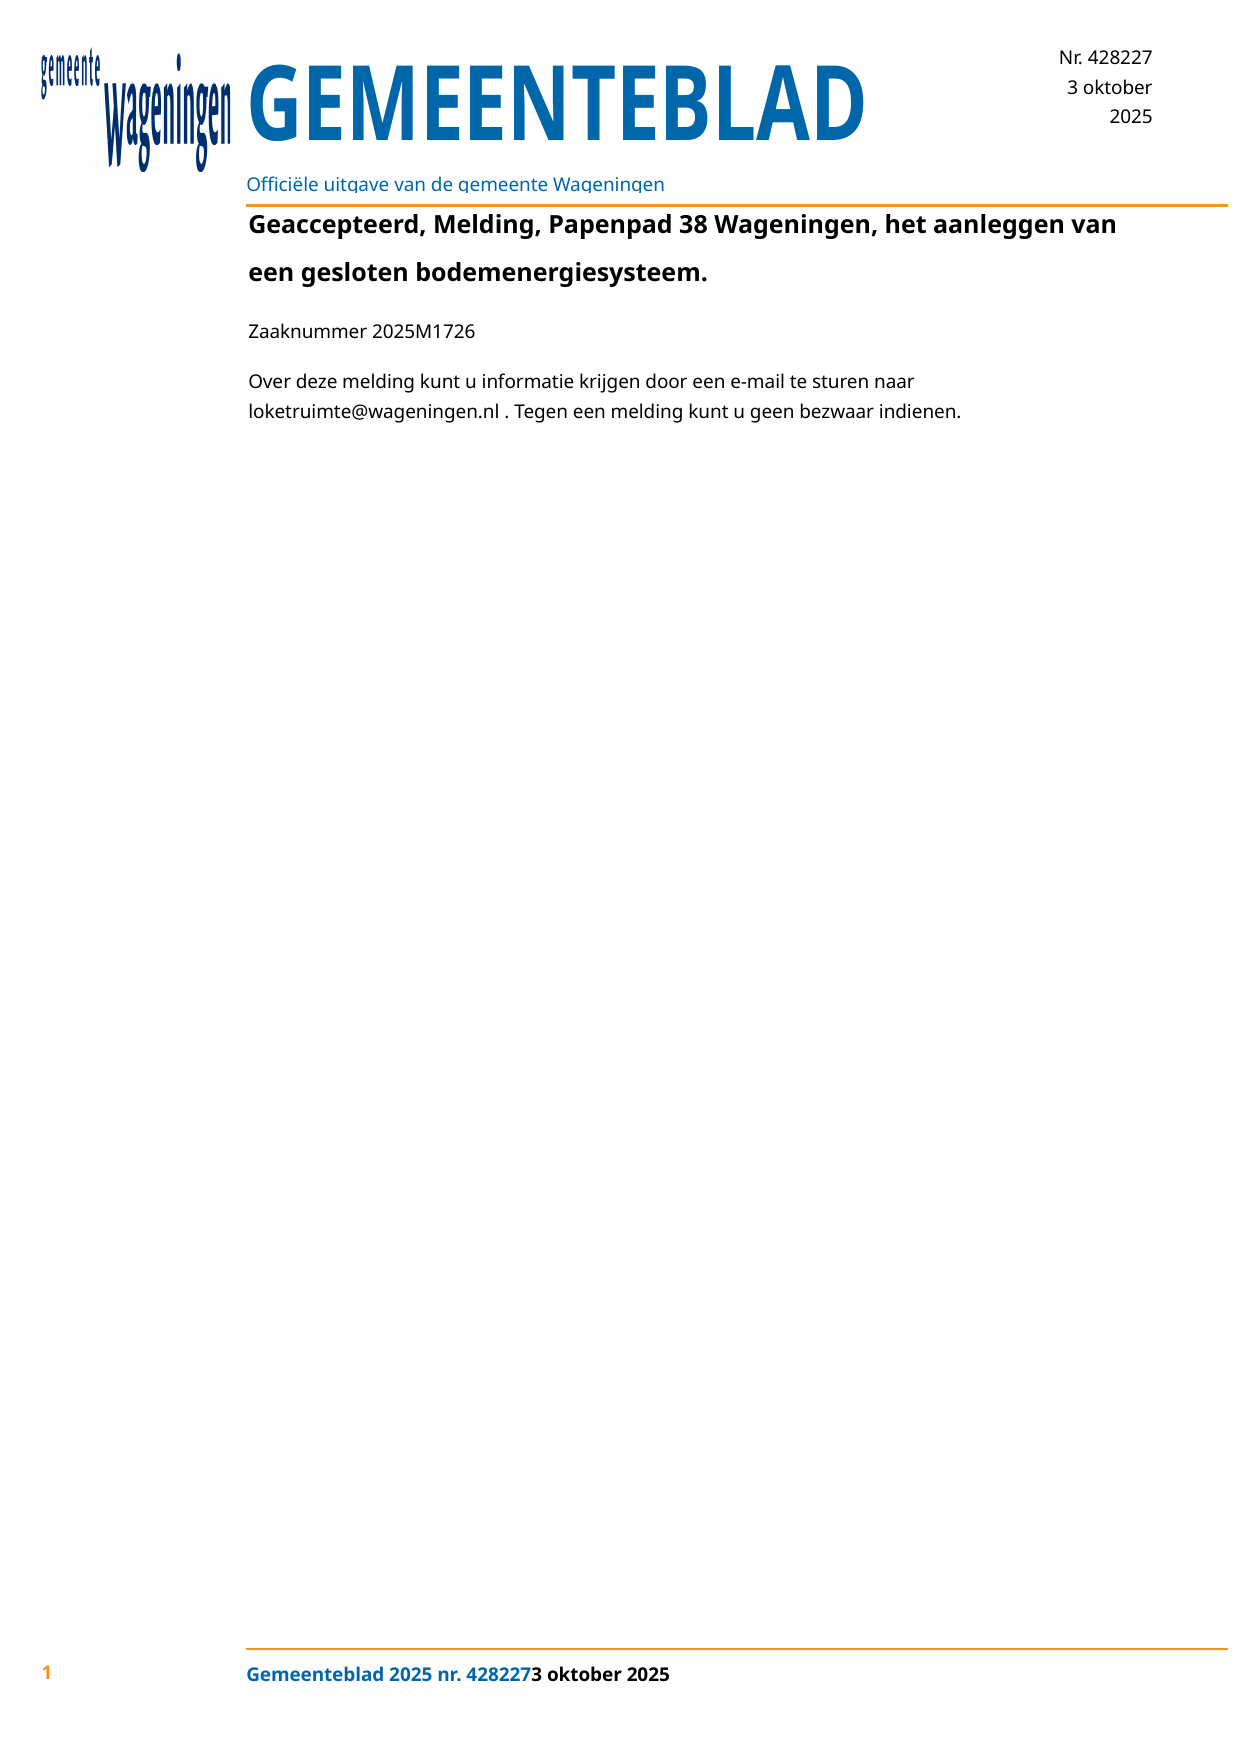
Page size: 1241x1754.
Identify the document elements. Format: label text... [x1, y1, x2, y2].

text Geaccepteerd, Melding, Papenpad 38 Wageningen, het aanleggen van een gesloten bodemenergiesysteem. [248, 207, 1152, 288]
text Zaaknummer 2025M1726 [248, 318, 1152, 344]
text Over deze melding kunt u informatie krijgen door een e-mail te sturen naar loketruimte@wageningen.nl . Tegen een melding kunt u geen bezwaar indienen. [248, 368, 1152, 424]
picture [41, 47, 231, 172]
